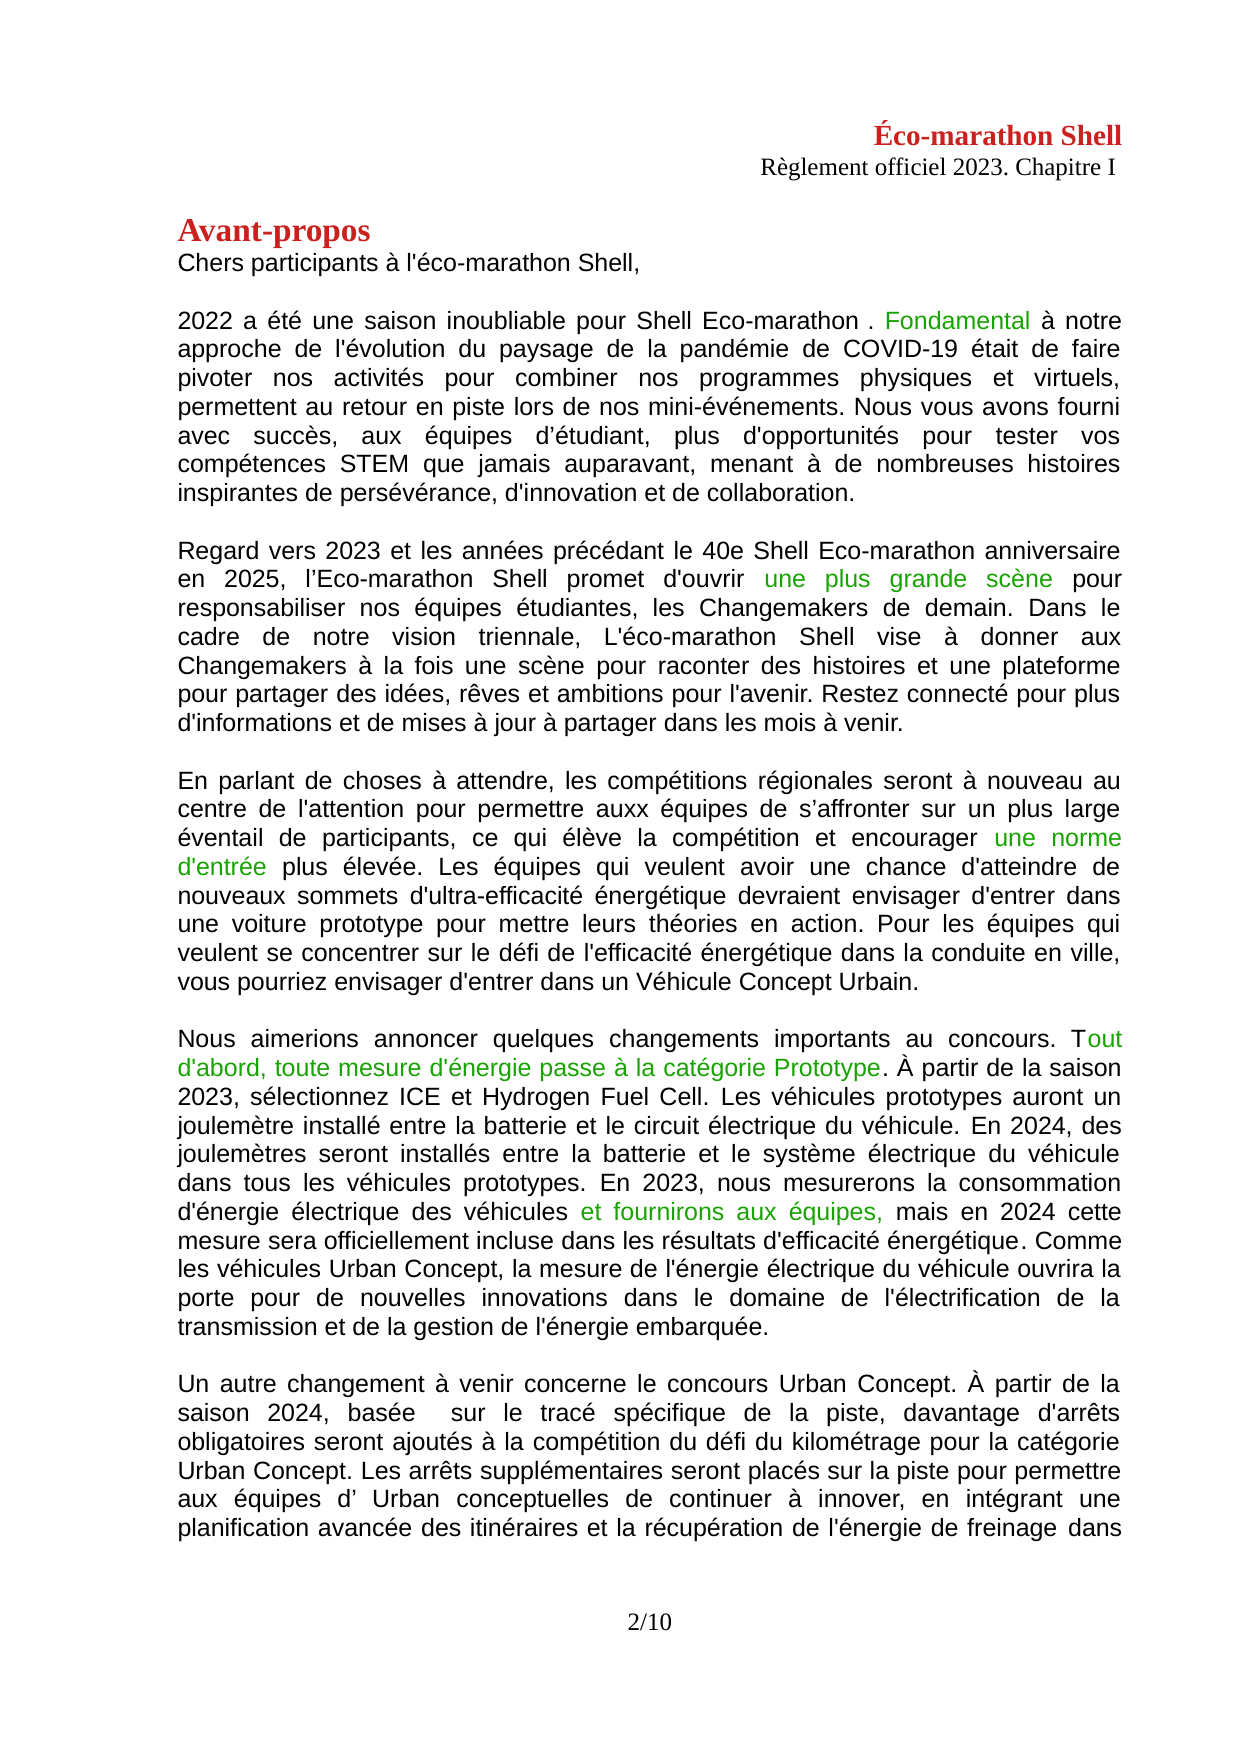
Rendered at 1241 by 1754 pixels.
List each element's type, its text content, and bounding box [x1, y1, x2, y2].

text Regard vers 2023 et les années précédant le 40e Shell Eco-marathon anniversaire en 2025, l’Eco-marathon Shell promet d'ouvrir une plus grande scène pour responsabiliser nos équipes étudiantes, les Changemakers de demain. Dans le cadre de notre vision triennale, L'éco-marathon Shell vise à donner aux Changemakers à la fois une scène pour raconter des histoires et une plateforme pour partager des idées, rêves et ambitions pour l'avenir. Restez connecté pour plus d'informations et de mises à jour à partager dans les mois à venir. [177, 536, 1122, 737]
text Nous aimerions annoncer quelques changements importants au concours. Tout d'abord, toute mesure d'énergie passe à la catégorie Prototype. À partir de la saison 2023, sélectionnez ICE et Hydrogen Fuel Cell. Les véhicules prototypes auront un joulemètre installé entre la batterie et le circuit électrique du véhicule. En 2024, des joulemètres seront installés entre la batterie et le système électrique du véhicule dans tous les véhicules prototypes. En 2023, nous mesurerons la consommation d'énergie électrique des véhicules et fournirons aux équipes, mais en 2024 cette mesure sera officiellement incluse dans les résultats d'efficacité énergétique. Comme les véhicules Urban Concept, la mesure de l'énergie électrique du véhicule ouvrira la porte pour de nouvelles innovations dans le domaine de l'électrification de la transmission et de la gestion de l'énergie embarquée. [177, 1024, 1122, 1341]
text Un autre changement à venir concerne le concours Urban Concept. À partir de la saison 2024, basée sur le tracé spécifique de la piste, davantage d'arrêts obligatoires seront ajoutés à la compétition du défi du kilométrage pour la catégorie Urban Concept. Les arrêts supplémentaires seront placés sur la piste pour permettre aux équipes d’ Urban conceptuelles de continuer à innover, en intégrant une planification avancée des itinéraires et la récupération de l'énergie de freinage dans [177, 1369, 1122, 1542]
text En parlant de choses à attendre, les compétitions régionales seront à nouveau au centre de l'attention pour permettre auxx équipes de s’affronter sur un plus large éventail de participants, ce qui élève la compétition et encourager une norme d'entrée plus élevée. Les équipes qui veulent avoir une chance d'atteindre de nouveaux sommets d'ultra-efficacité énergétique devraient envisager d'entrer dans une voiture prototype pour mettre leurs théories en action. Pour les équipes qui veulent se concentrer sur le défi de l'efficacité énergétique dans la conduite en ville, vous pourriez envisager d'entrer dans un Véhicule Concept Urbain. [177, 766, 1122, 996]
text 2022 a été une saison inoubliable pour Shell Eco-marathon . Fondamental à notre approche de l'évolution du paysage de la pandémie de COVID-19 était de faire pivoter nos activités pour combiner nos programmes physiques et virtuels, permettent au retour en piste lors de nos mini-événements. Nous vous avons fourni avec succès, aux équipes d’étudiant, plus d'opportunités pour tester vos compétences STEM que jamais auparavant, menant à de nombreuses histoires inspirantes de persévérance, d'innovation et de collaboration. [177, 306, 1122, 507]
text Avant-propos [177, 210, 1122, 248]
text Chers participants à l'éco-marathon Shell, [177, 248, 1122, 277]
